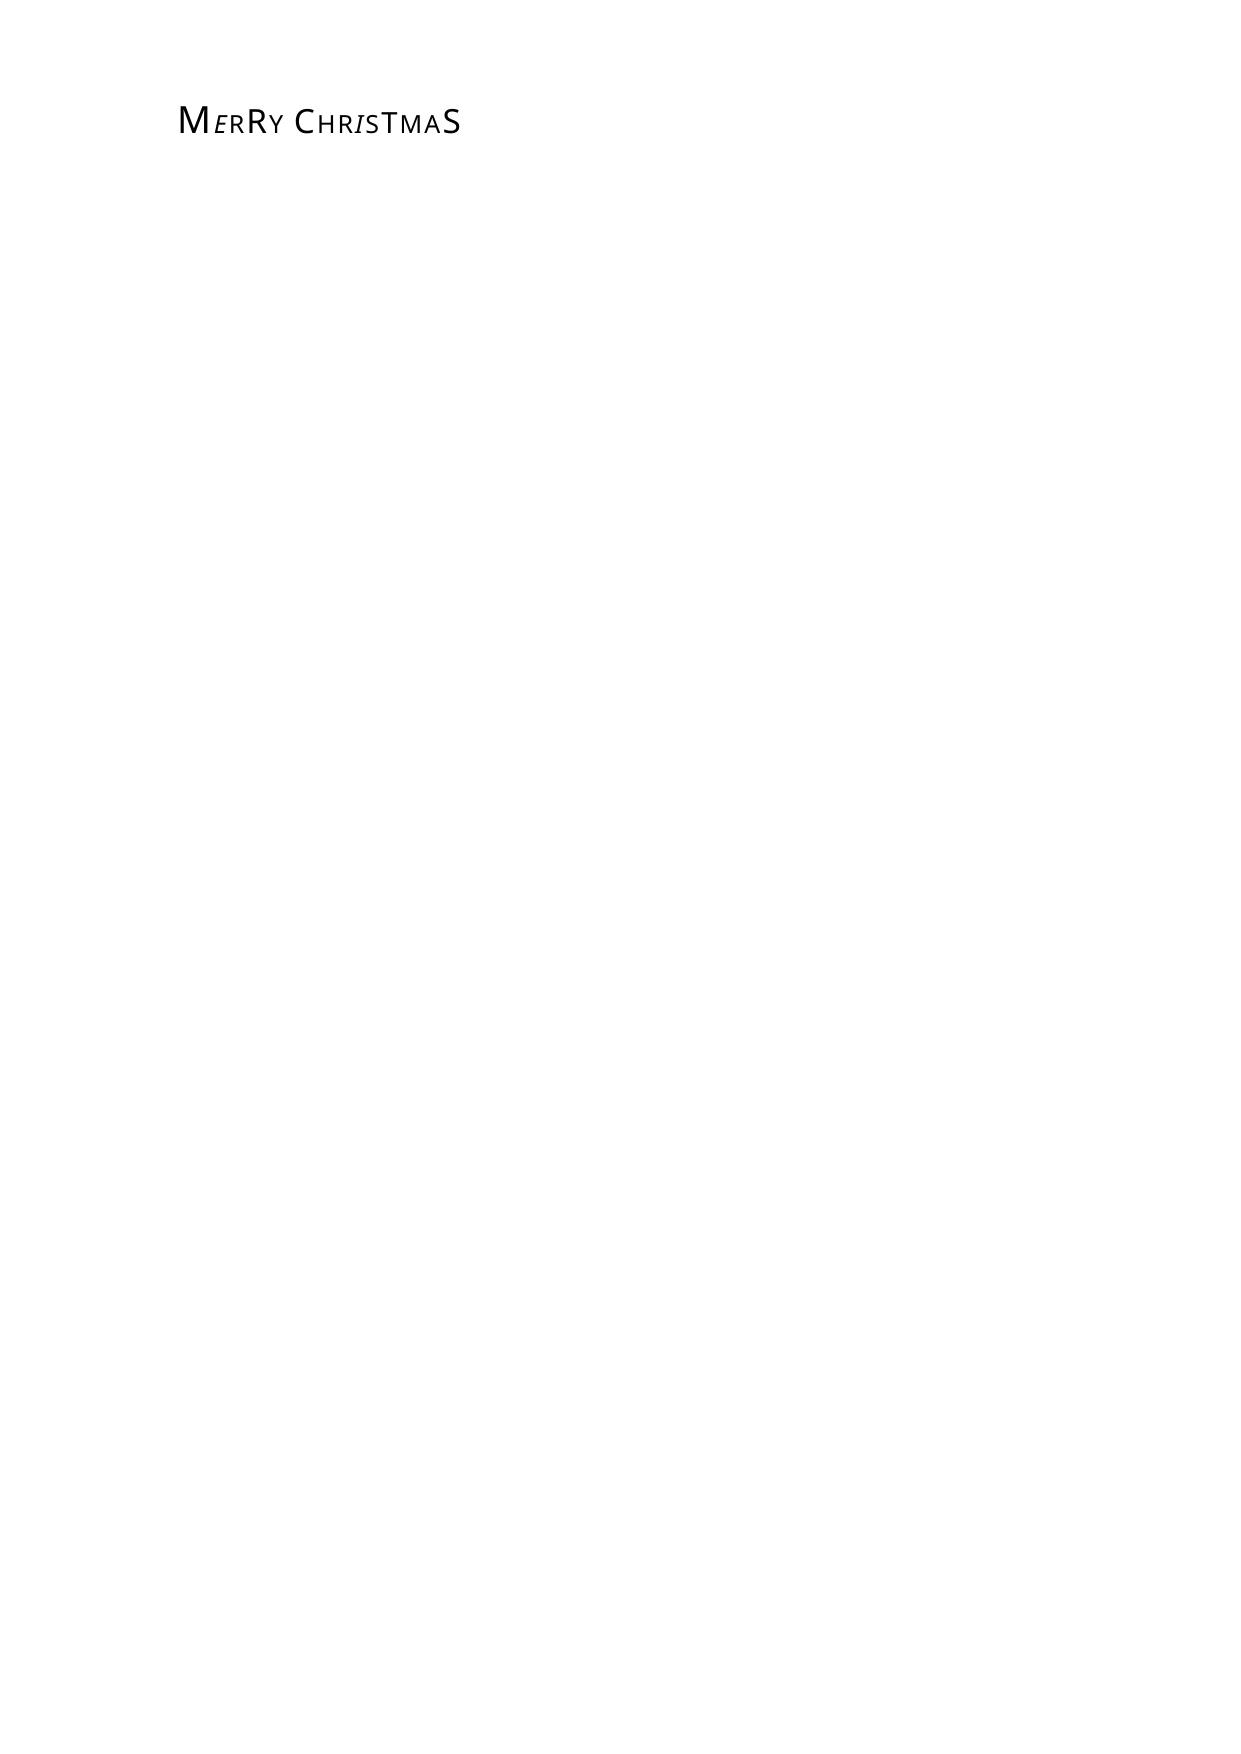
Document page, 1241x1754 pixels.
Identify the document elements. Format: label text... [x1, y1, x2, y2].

text MERRY CHRISTMAS [71, 93, 583, 144]
